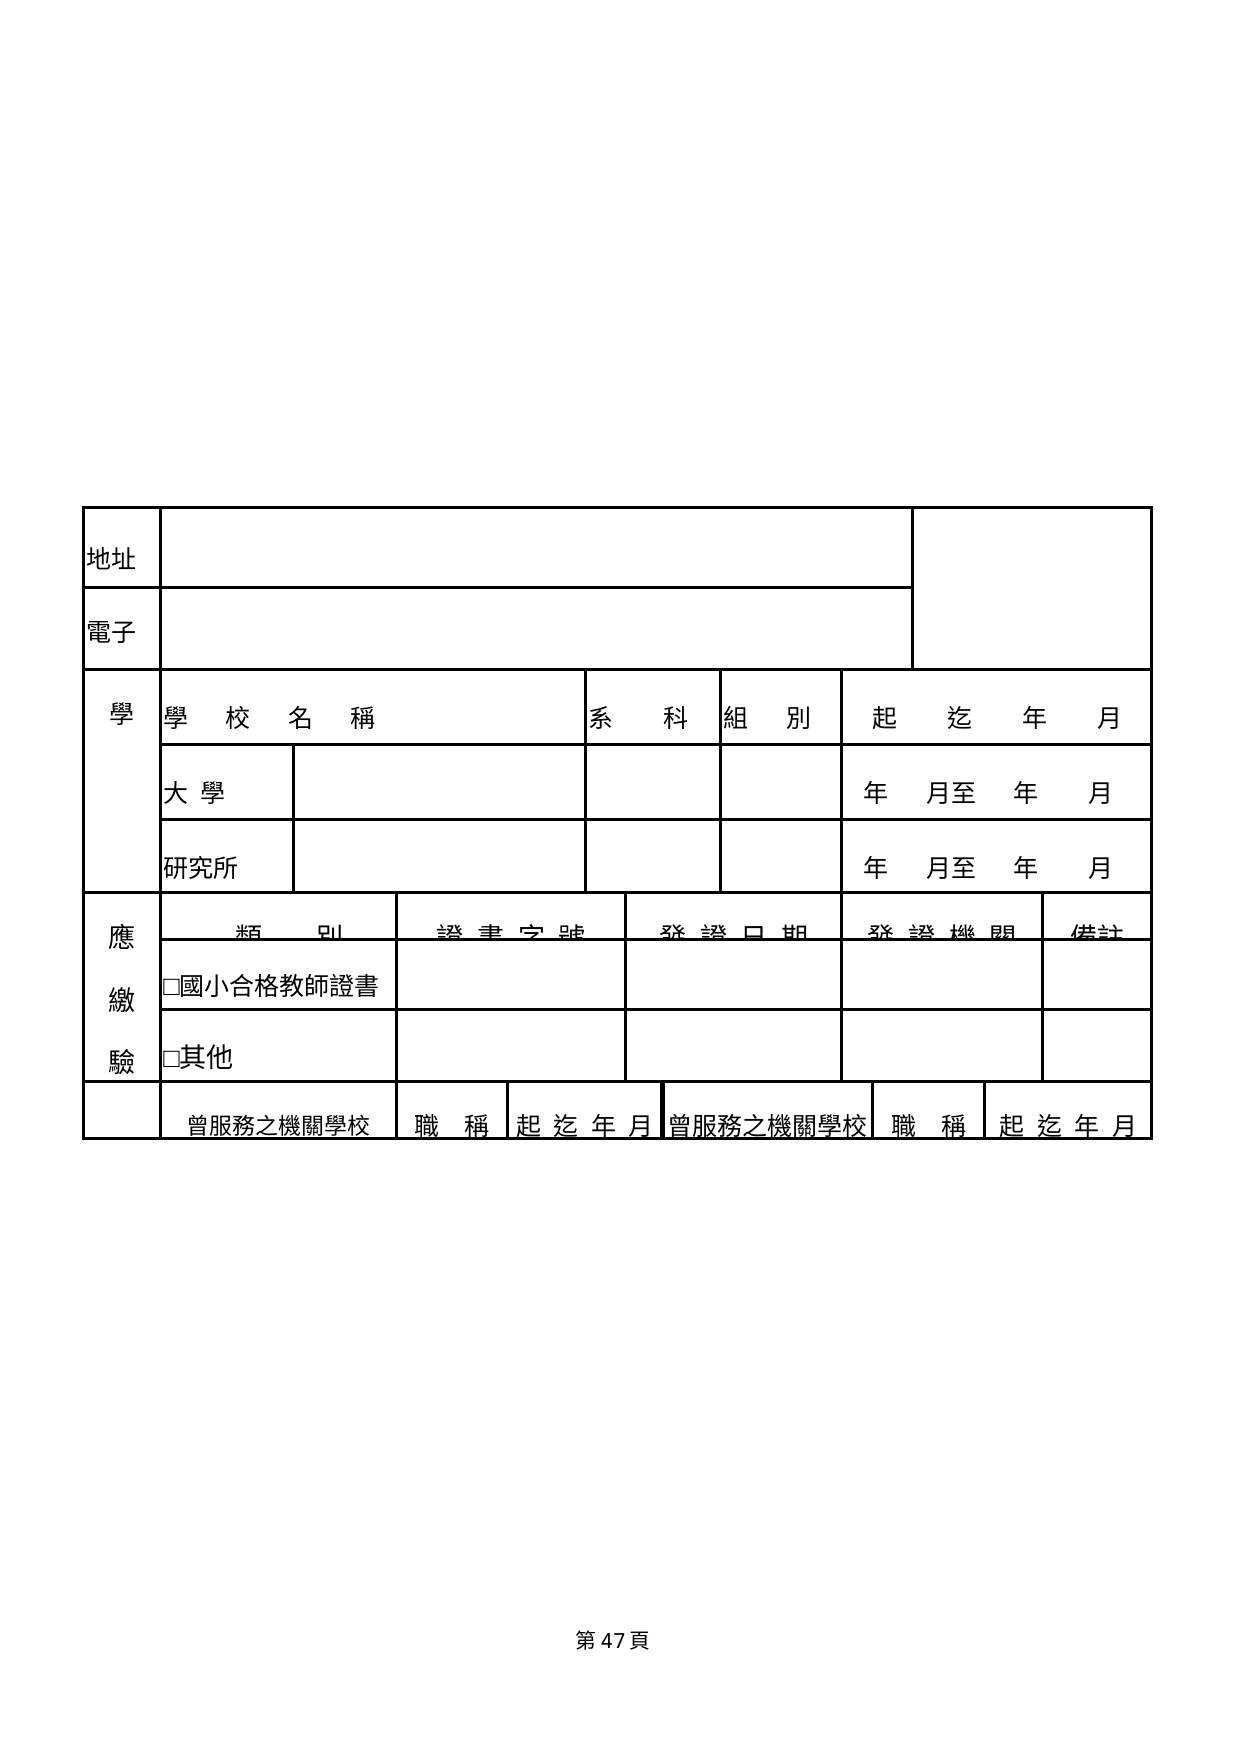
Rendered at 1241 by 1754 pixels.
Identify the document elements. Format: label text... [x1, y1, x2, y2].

table_cell [85, 1083, 159, 1137]
table_cell [295, 821, 584, 891]
table_cell [398, 941, 624, 1008]
table_cell [627, 1011, 840, 1080]
table_cell [587, 746, 719, 818]
table_cell [722, 746, 840, 818]
table_cell [627, 941, 840, 1008]
table_cell [587, 821, 719, 891]
table_cell 年 月至 年 月 [843, 746, 1150, 818]
table_header [914, 509, 1150, 668]
table_cell 職 稱 [874, 1083, 983, 1137]
table_cell 大 學 [162, 746, 292, 818]
table_cell 學 歷 [85, 671, 159, 891]
table_cell [843, 1011, 1041, 1080]
table_cell 年 月至 年 月 [843, 821, 1150, 891]
table_cell 類 別 [162, 894, 395, 938]
table_cell 組 別 [722, 671, 840, 742]
table_cell 系 科 [587, 671, 719, 742]
table_cell 應 繳 驗 證 件 [85, 894, 159, 1080]
table_cell □國小合格教師證書 [162, 941, 395, 1008]
table_cell 發 證 日 期 [627, 894, 840, 938]
table_cell [1044, 1011, 1150, 1080]
table_cell 電子郵件 [85, 589, 159, 668]
table_cell 起 迄 年 月 [986, 1083, 1150, 1137]
table_cell 學 校 名 稱 [162, 671, 584, 742]
table_cell 發 證 機 關 [843, 894, 1041, 938]
table_cell 起 迄 年 月 [509, 1083, 660, 1137]
table_cell [398, 1011, 624, 1080]
table_cell 備註 [1044, 894, 1150, 938]
table_cell 起 迄 年 月 [843, 671, 1150, 742]
table_cell [843, 941, 1041, 1008]
table_cell 研究所 [162, 821, 292, 891]
table_cell □其他 [162, 1011, 395, 1080]
table_cell 地址 [85, 509, 159, 586]
table_cell [295, 746, 584, 818]
table_cell 曾服務之機關學校 [665, 1083, 871, 1137]
table_cell [1044, 941, 1150, 1008]
table_cell 證 書 字 號 [398, 894, 624, 938]
table_cell [722, 821, 840, 891]
table_cell [162, 589, 911, 668]
table_cell 曾服務之機關學校 [162, 1083, 395, 1137]
table_cell [162, 509, 911, 586]
table_cell 職 稱 [398, 1083, 506, 1137]
